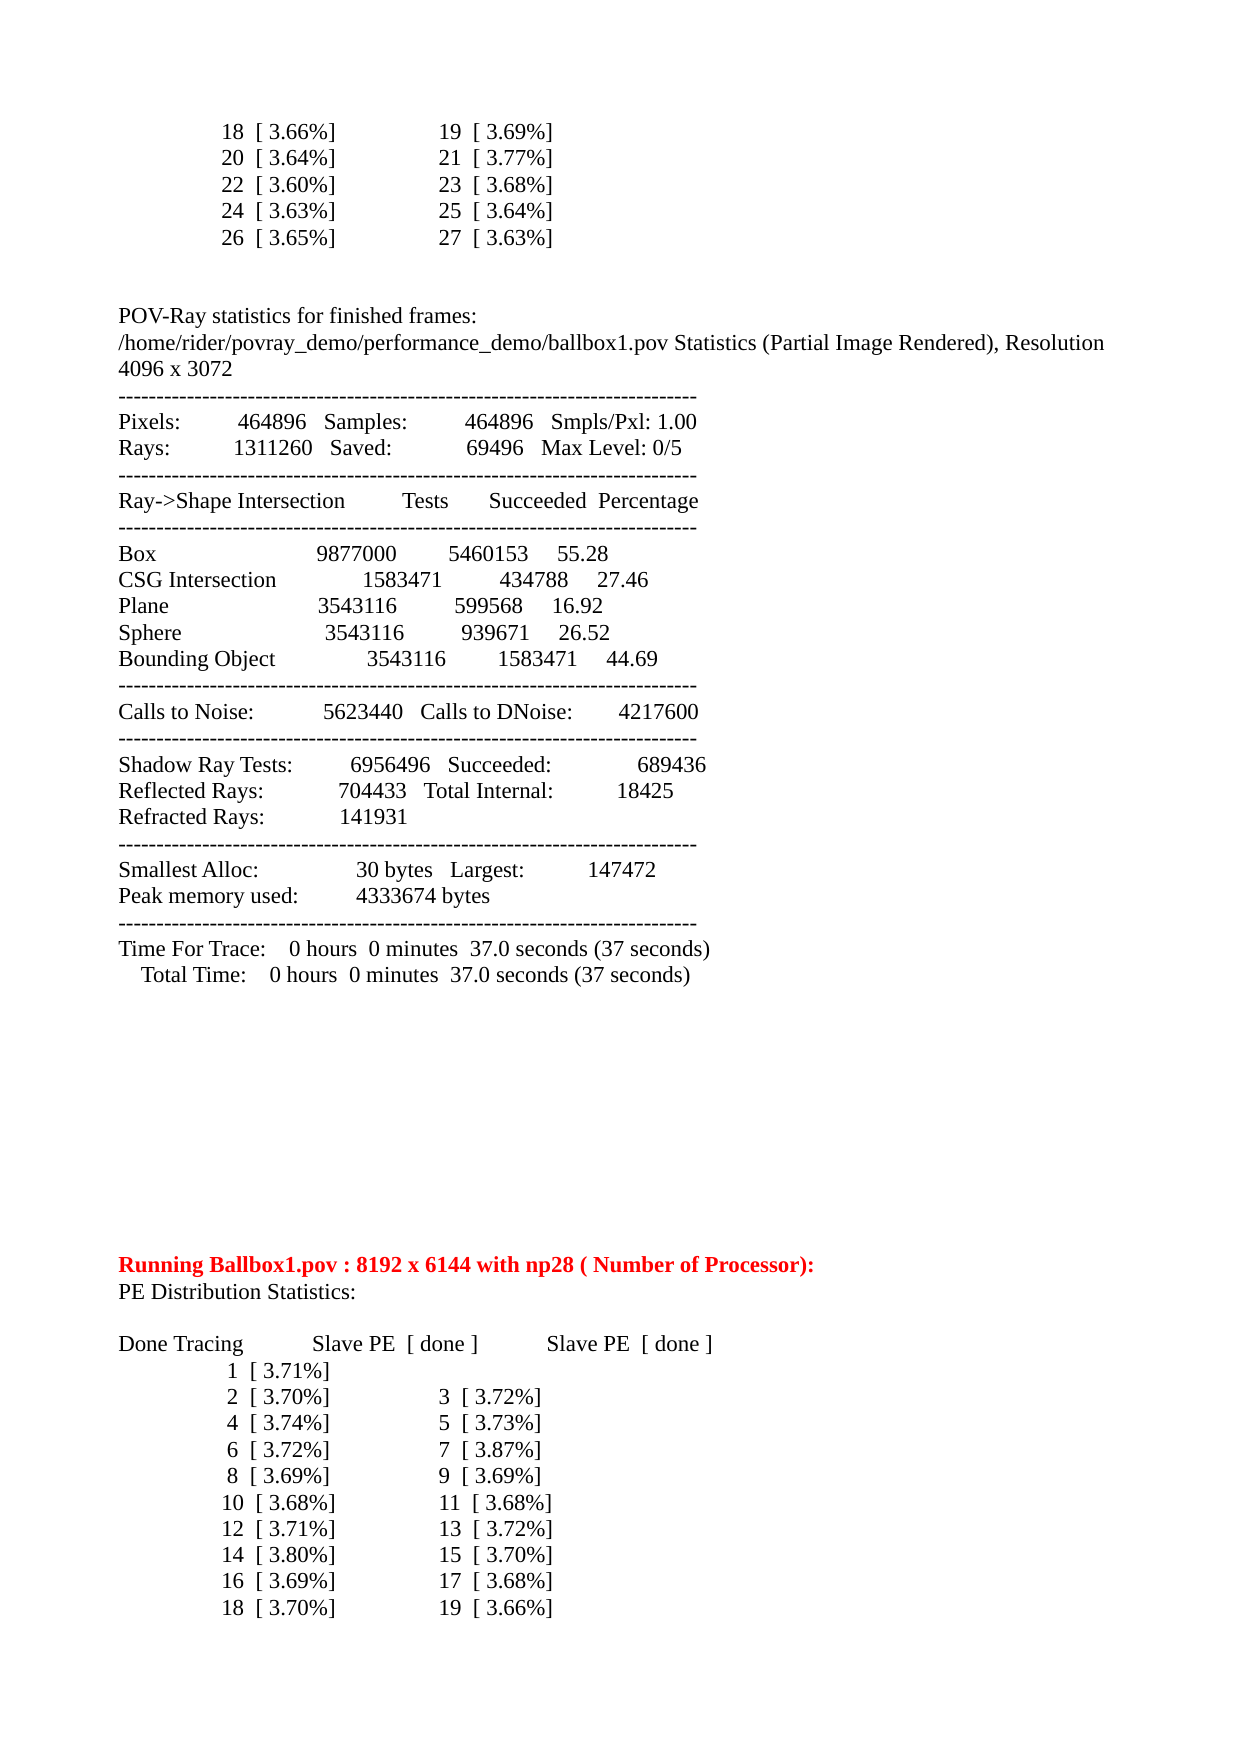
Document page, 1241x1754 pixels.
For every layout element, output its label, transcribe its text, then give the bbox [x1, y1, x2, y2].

text 12 [ 3.71%] 13 [ 3.72%] [118, 1515, 1122, 1541]
text Done Tracing Slave PE [ done ] Slave PE [ done ] [118, 1330, 1122, 1357]
text Total Time: 0 hours 0 minutes 37.0 seconds (37 seconds) [118, 961, 1122, 988]
text Pixels: 464896 Samples: 464896 Smpls/Pxl: 1.00 [118, 408, 1122, 434]
text Sphere 3543116 939671 26.52 [118, 619, 1122, 645]
text Reflected Rays: 704433 Total Internal: 18425 [118, 777, 1122, 803]
text 22 [ 3.60%] 23 [ 3.68%] [118, 171, 1122, 197]
text Bounding Object 3543116 1583471 44.69 [118, 645, 1122, 672]
text 8 [ 3.69%] 9 [ 3.69%] [118, 1462, 1122, 1488]
text 10 [ 3.68%] 11 [ 3.68%] [118, 1488, 1122, 1515]
text Running Ballbox1.pov : 8192 x 6144 with np28 ( Number of Processor): [118, 1251, 1122, 1278]
text Plane 3543116 599568 16.92 [118, 592, 1122, 619]
text PE Distribution Statistics: [118, 1278, 1122, 1304]
text ---------------------------------------------------------------------------- [118, 461, 1122, 487]
text ---------------------------------------------------------------------------- [118, 830, 1122, 856]
text 20 [ 3.64%] 21 [ 3.77%] [118, 144, 1122, 171]
text ---------------------------------------------------------------------------- [118, 672, 1122, 698]
text Calls to Noise: 5623440 Calls to DNoise: 4217600 [118, 698, 1122, 724]
text 1 [ 3.71%] [118, 1357, 1122, 1383]
text ---------------------------------------------------------------------------- [118, 382, 1122, 408]
text CSG Intersection 1583471 434788 27.46 [118, 566, 1122, 592]
text ---------------------------------------------------------------------------- [118, 513, 1122, 540]
text Rays: 1311260 Saved: 69496 Max Level: 0/5 [118, 434, 1122, 461]
text 6 [ 3.72%] 7 [ 3.87%] [118, 1436, 1122, 1462]
text 14 [ 3.80%] 15 [ 3.70%] [118, 1541, 1122, 1568]
text ---------------------------------------------------------------------------- [118, 724, 1122, 751]
text Box 9877000 5460153 55.28 [118, 540, 1122, 566]
text Ray->Shape Intersection Tests Succeeded Percentage [118, 487, 1122, 513]
text 4 [ 3.74%] 5 [ 3.73%] [118, 1409, 1122, 1436]
text 26 [ 3.65%] 27 [ 3.63%] [118, 223, 1122, 250]
text Smallest Alloc: 30 bytes Largest: 147472 [118, 856, 1122, 882]
text Peak memory used: 4333674 bytes [118, 882, 1122, 909]
text 2 [ 3.70%] 3 [ 3.72%] [118, 1383, 1122, 1409]
text POV-Ray statistics for finished frames: [118, 303, 1122, 329]
text ---------------------------------------------------------------------------- [118, 909, 1122, 935]
text 18 [ 3.66%] 19 [ 3.69%] [118, 118, 1122, 144]
text 16 [ 3.69%] 17 [ 3.68%] [118, 1568, 1122, 1594]
text Time For Trace: 0 hours 0 minutes 37.0 seconds (37 seconds) [118, 935, 1122, 961]
text 24 [ 3.63%] 25 [ 3.64%] [118, 197, 1122, 223]
text Shadow Ray Tests: 6956496 Succeeded: 689436 [118, 751, 1122, 777]
text 18 [ 3.70%] 19 [ 3.66%] [118, 1594, 1122, 1620]
text Refracted Rays: 141931 [118, 803, 1122, 830]
text /home/rider/povray_demo/performance_demo/ballbox1.pov Statistics (Partial Image Rendered), Resolution 4096 x 3072 [118, 329, 1122, 382]
